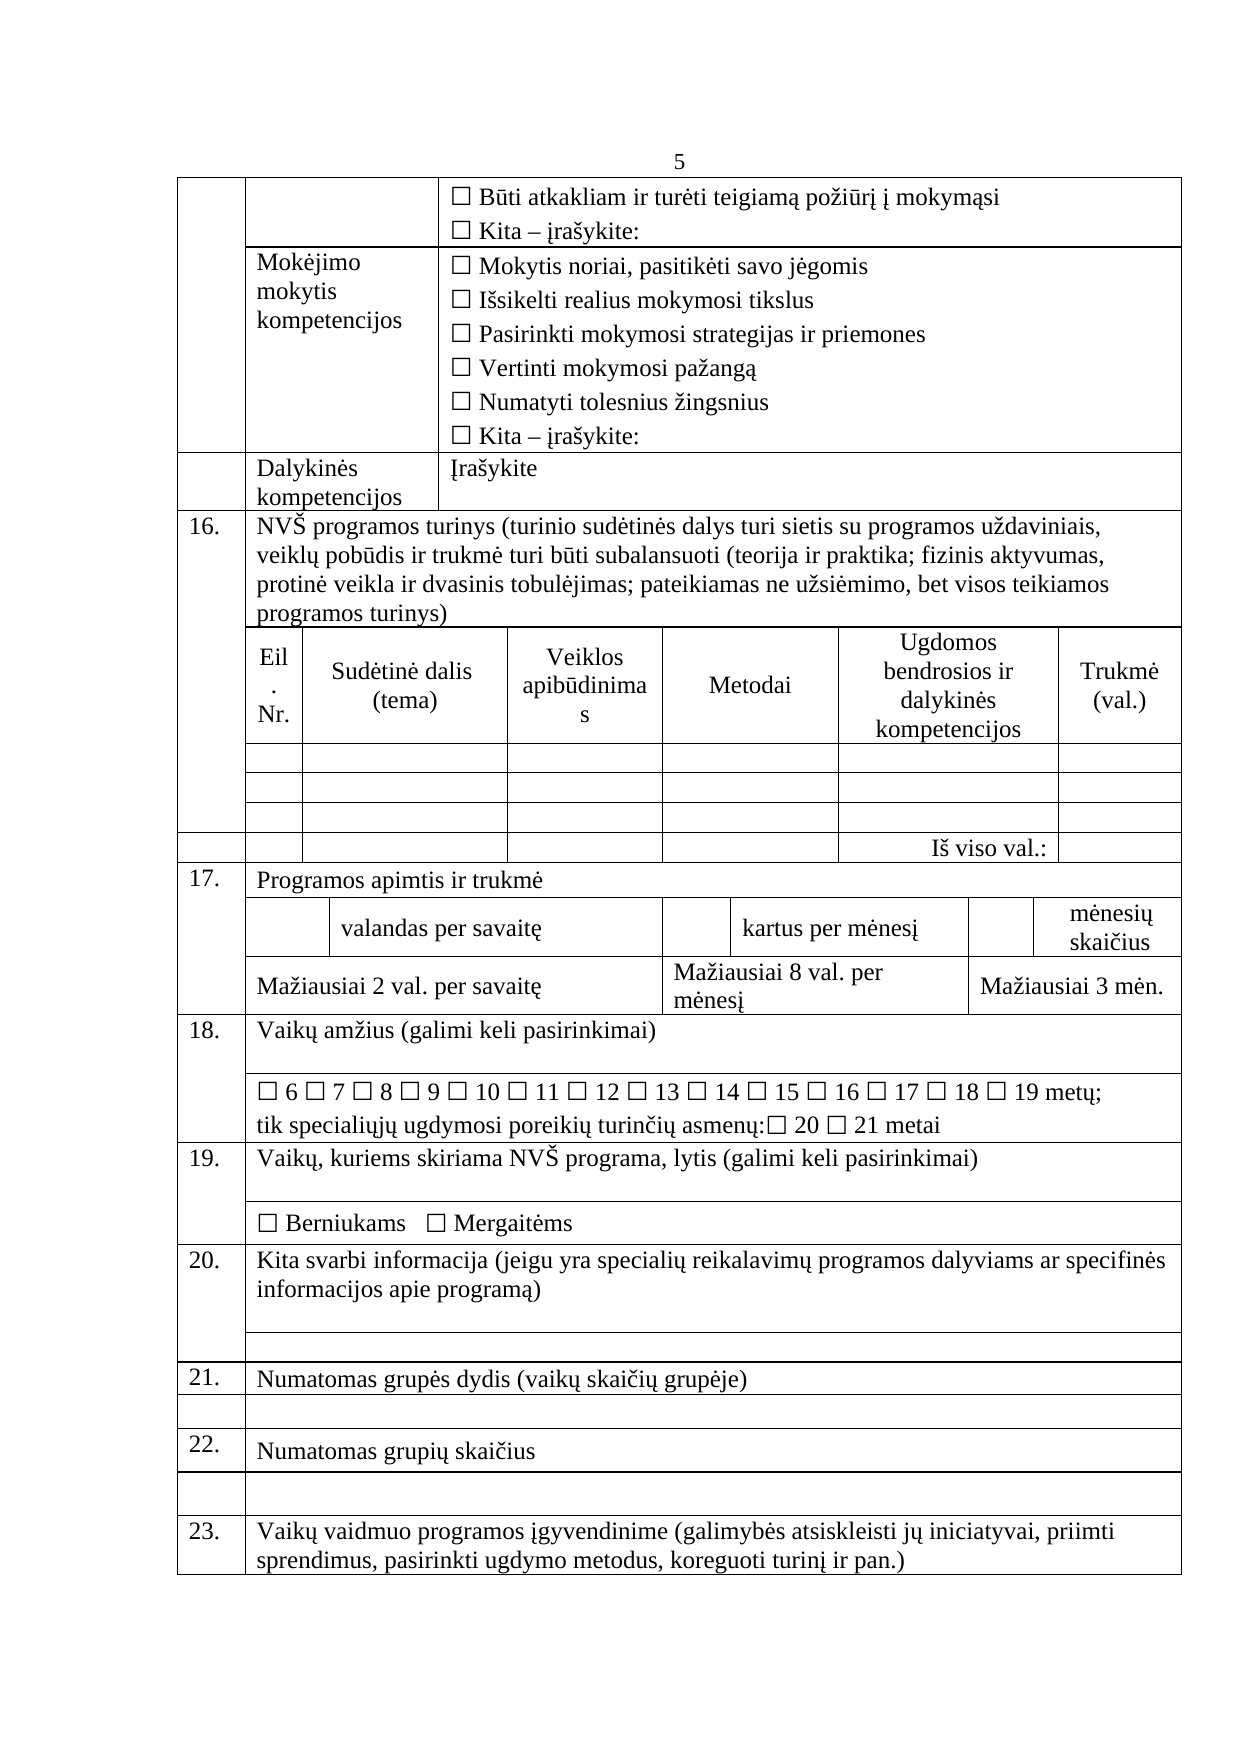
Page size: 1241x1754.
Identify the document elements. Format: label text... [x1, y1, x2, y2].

table_cell [508, 833, 662, 862]
table_cell Mokėjimo mokytis kompetencijos [246, 248, 438, 452]
table_cell [246, 898, 329, 956]
table_cell 16. [178, 511, 245, 832]
table_cell [303, 803, 507, 832]
table_cell [508, 744, 662, 772]
table_cell Trukmė (val.) [1059, 628, 1181, 742]
table_cell Mažiausiai 8 val. per mėnesį [663, 957, 968, 1014]
table_cell Kita svarbi informacija (jeigu yra specialių reikalavimų programos dalyviams ar specifinės informacijos apie programą) [246, 1245, 1181, 1332]
table_cell Vaikų, kuriems skiriama NVŠ programa, lytis (galimi keli pasirinkimai) [246, 1143, 1181, 1201]
table_cell [303, 773, 507, 802]
table_cell [663, 744, 838, 772]
table_cell [839, 744, 1058, 772]
table_cell Eil. Nr. [246, 628, 302, 742]
table_cell [246, 803, 302, 832]
table_cell 22. [178, 1429, 245, 1471]
table_cell [663, 803, 838, 832]
table_cell Vaikų amžius (galimi keli pasirinkimai) [246, 1015, 1181, 1073]
table_cell [839, 803, 1058, 832]
table_cell [663, 898, 730, 956]
table_cell [839, 773, 1058, 802]
table_cell [246, 1473, 1181, 1515]
table_cell Ugdomos bendrosios ir dalykinės kompetencijos [839, 628, 1058, 742]
table_cell [1059, 773, 1181, 802]
table_cell 17. [178, 863, 245, 1014]
table_cell Dalykinės kompetencijos [246, 453, 438, 510]
table_cell [1059, 803, 1181, 832]
table_cell [178, 833, 245, 862]
table_cell 18. [178, 1015, 245, 1142]
table_cell Numatomas grupės dydis (vaikų skaičių grupėje) [246, 1363, 1181, 1394]
table_cell kartus per mėnesį [731, 898, 968, 956]
table_cell Veiklos apibūdinimas [508, 628, 662, 742]
table_cell [178, 178, 245, 452]
table_cell NVŠ programos turinys (turinio sudėtinės dalys turi sietis su programos uždaviniais, veiklų pobūdis ir trukmė turi būti subalansuoti (teorija ir praktika; fizinis aktyvumas, protinė veikla ir dvasinis tobulėjimas; pateikiamas ne užsiėmimo, bet visos teikiamos programos turinys) [246, 511, 1181, 626]
table_cell [246, 744, 302, 772]
table_cell [663, 833, 838, 862]
table_cell [246, 1333, 1181, 1361]
table_cell 19. [178, 1143, 245, 1244]
table_cell 23. [178, 1516, 245, 1574]
table_cell [1059, 833, 1181, 862]
table_cell [663, 773, 838, 802]
table_cell [246, 1395, 1181, 1428]
table_cell Numatomas grupių skaičius [246, 1429, 1181, 1471]
table_cell ☐ Berniukams ☐ Mergaitėms [246, 1202, 1181, 1244]
table_cell ☐ 6 ☐ 7 ☐ 8 ☐ 9 ☐ 10 ☐ 11 ☐ 12 ☐ 13 ☐ 14 ☐ 15 ☐ 16 ☐ 17 ☐ 18 ☐ 19 metų; tik specialiųjų ugdymosi poreikių turinčių asmenų:☐ 20 ☐ 21 metai [246, 1074, 1181, 1142]
table_cell [246, 773, 302, 802]
table_cell [1059, 744, 1181, 772]
table_cell [303, 833, 507, 862]
table_cell ☐ Būti atkakliam ir turėti teigiamą požiūrį į mokymąsi ☐ Kita – įrašykite: [439, 178, 1181, 246]
table_cell [178, 1473, 245, 1515]
table_cell [246, 178, 438, 246]
table_cell [303, 744, 507, 772]
table_cell Vaikų vaidmuo programos įgyvendinime (galimybės atsiskleisti jų iniciatyvai, priimti sprendimus, pasirinkti ugdymo metodus, koreguoti turinį ir pan.) [246, 1516, 1181, 1574]
table_cell Įrašykite [439, 453, 1181, 510]
table_cell [508, 803, 662, 832]
table_cell [178, 1395, 245, 1428]
table_cell ☐ Mokytis noriai, pasitikėti savo jėgomis ☐ Išsikelti realius mokymosi tikslus ☐ Pasirinkti mokymosi strategijas ir priemones ☐ Vertinti mokymosi pažangą ☐ Numatyti tolesnius žingsnius ☐ Kita – įrašykite: [439, 248, 1181, 452]
table_cell [969, 898, 1033, 956]
table_cell valandas per savaitę [330, 898, 662, 956]
table_cell 21. [178, 1363, 245, 1394]
table_cell [508, 773, 662, 802]
table_cell Sudėtinė dalis (tema) [303, 628, 507, 742]
table_cell [246, 833, 302, 862]
table_cell 20. [178, 1245, 245, 1361]
table_cell Metodai [663, 628, 838, 742]
table_cell Mažiausiai 2 val. per savaitę [246, 957, 662, 1014]
table_cell Programos apimtis ir trukmė [246, 863, 1181, 897]
table_cell [178, 453, 245, 510]
table_cell mėnesių skaičius [1034, 898, 1181, 956]
table_cell Iš viso val.: [839, 833, 1058, 862]
table_cell Mažiausiai 3 mėn. [969, 957, 1181, 1014]
